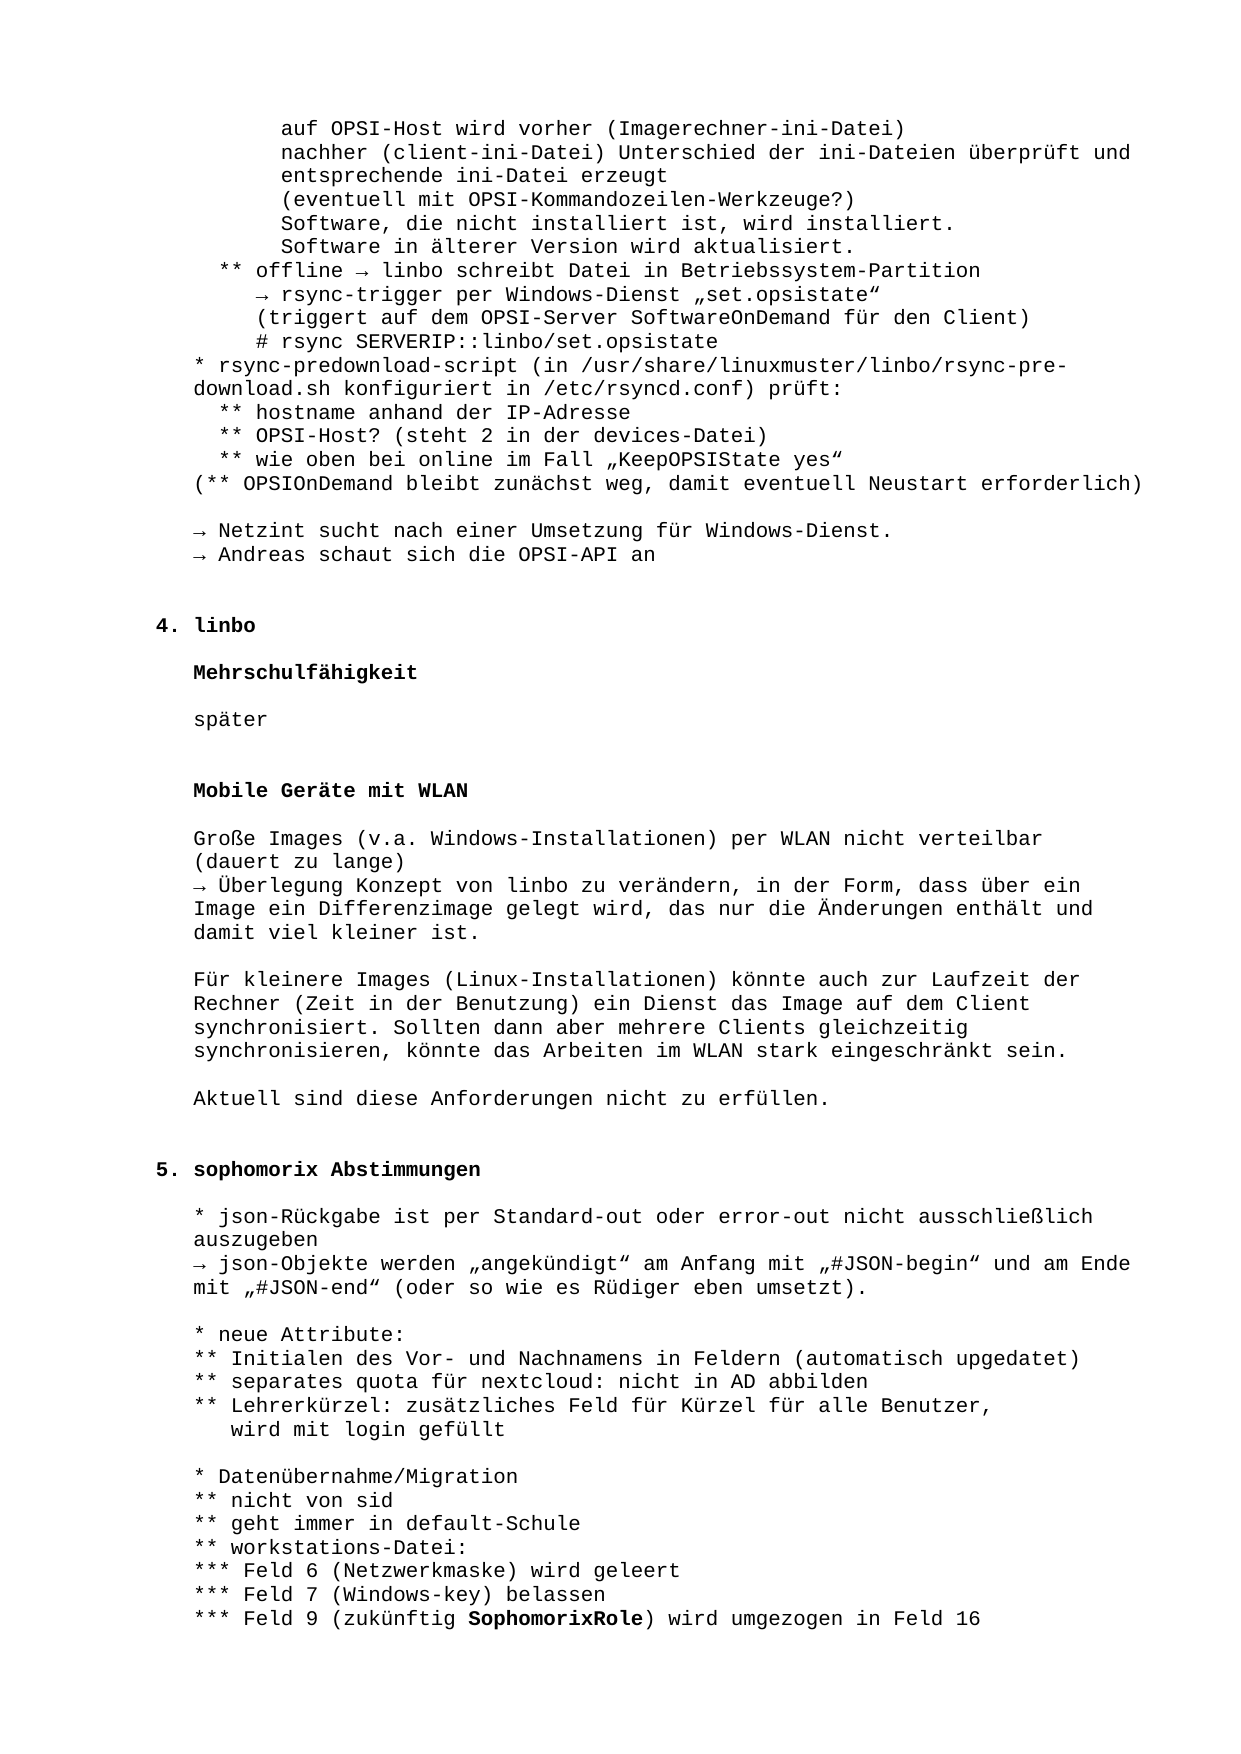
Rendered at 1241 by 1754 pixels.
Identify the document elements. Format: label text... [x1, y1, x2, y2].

list sophomorix Abstimmungen * json-Rückgabe ist per Standard-out oder error-out nicht ausschließlich auszugeben → json-Objekte werden „angekündigt“ am Anfang mit „#JSON-begin“ und am Ende mit „#JSON-end“ (oder so wie es Rüdiger eben umsetzt). * neue Attribute: ** Initialen des Vor- und Nachnamens in Feldern (automatisch upgedatet) ** separates quota für nextcloud: nicht in AD abbilden ** Lehrerkürzel: zusätzliches Feld für Kürzel für alle Benutzer, wird mit login gefüllt * Datenübernahme/Migration ** nicht von sid ** geht immer in default-Schule ** workstations-Datei: *** Feld 6 (Netzwerkmaske) wird geleert *** Feld 7 (Windows-key) belassen *** Feld 9 (zukünftig SophomorixRole) wird umgezogen in Feld 16 [156, 1158, 1152, 1631]
list linbo Mehrschulfähigkeit später Mobile Geräte mit WLAN Große Images (v.a. Windows-Installationen) per WLAN nicht verteilbar (dauert zu lange) → Überlegung Konzept von linbo zu verändern, in der Form, dass über ein Image ein Differenzimage gelegt wird, das nur die Änderungen enthält und damit viel kleiner ist. Für kleinere Images (Linux-Installationen) könnte auch zur Laufzeit der Rechner (Zeit in der Benutzung) ein Dienst das Image auf dem Client synchronisiert. Sollten dann aber mehrere Clients gleichzeitig synchronisieren, könnte das Arbeiten im WLAN stark eingeschränkt sein. Aktuell sind diese Anforderungen nicht zu erfüllen. [156, 615, 1152, 1158]
list auf OPSI-Host wird vorher (Imagerechner-ini-Datei) nachher (client-ini-Datei) Unterschied der ini-Dateien überprüft und entsprechende ini-Datei erzeugt (eventuell mit OPSI-Kommandozeilen-Werkzeuge?) Software, die nicht installiert ist, wird installiert. Software in älterer Version wird aktualisiert. ** offline → linbo schreibt Datei in Betriebssystem-Partition → rsync-trigger per Windows-Dienst „set.opsistate“ (triggert auf dem OPSI-Server SoftwareOnDemand für den Client) # rsync SERVERIP::linbo/set.opsistate * rsync-predownload-script (in /usr/share/linuxmuster/linbo/rsync-pre-download.sh konfiguriert in /etc/rsyncd.conf) prüft: ** hostname anhand der IP-Adresse ** OPSI-Host? (steht 2 in der devices-Datei) ** wie oben bei online im Fall „KeepOPSIState yes“ (** OPSIOnDemand bleibt zunächst weg, damit eventuell Neustart erforderlich) → Netzint sucht nach einer Umsetzung für Windows-Dienst. → Andreas schaut sich die OPSI-API an [156, 118, 1152, 615]
